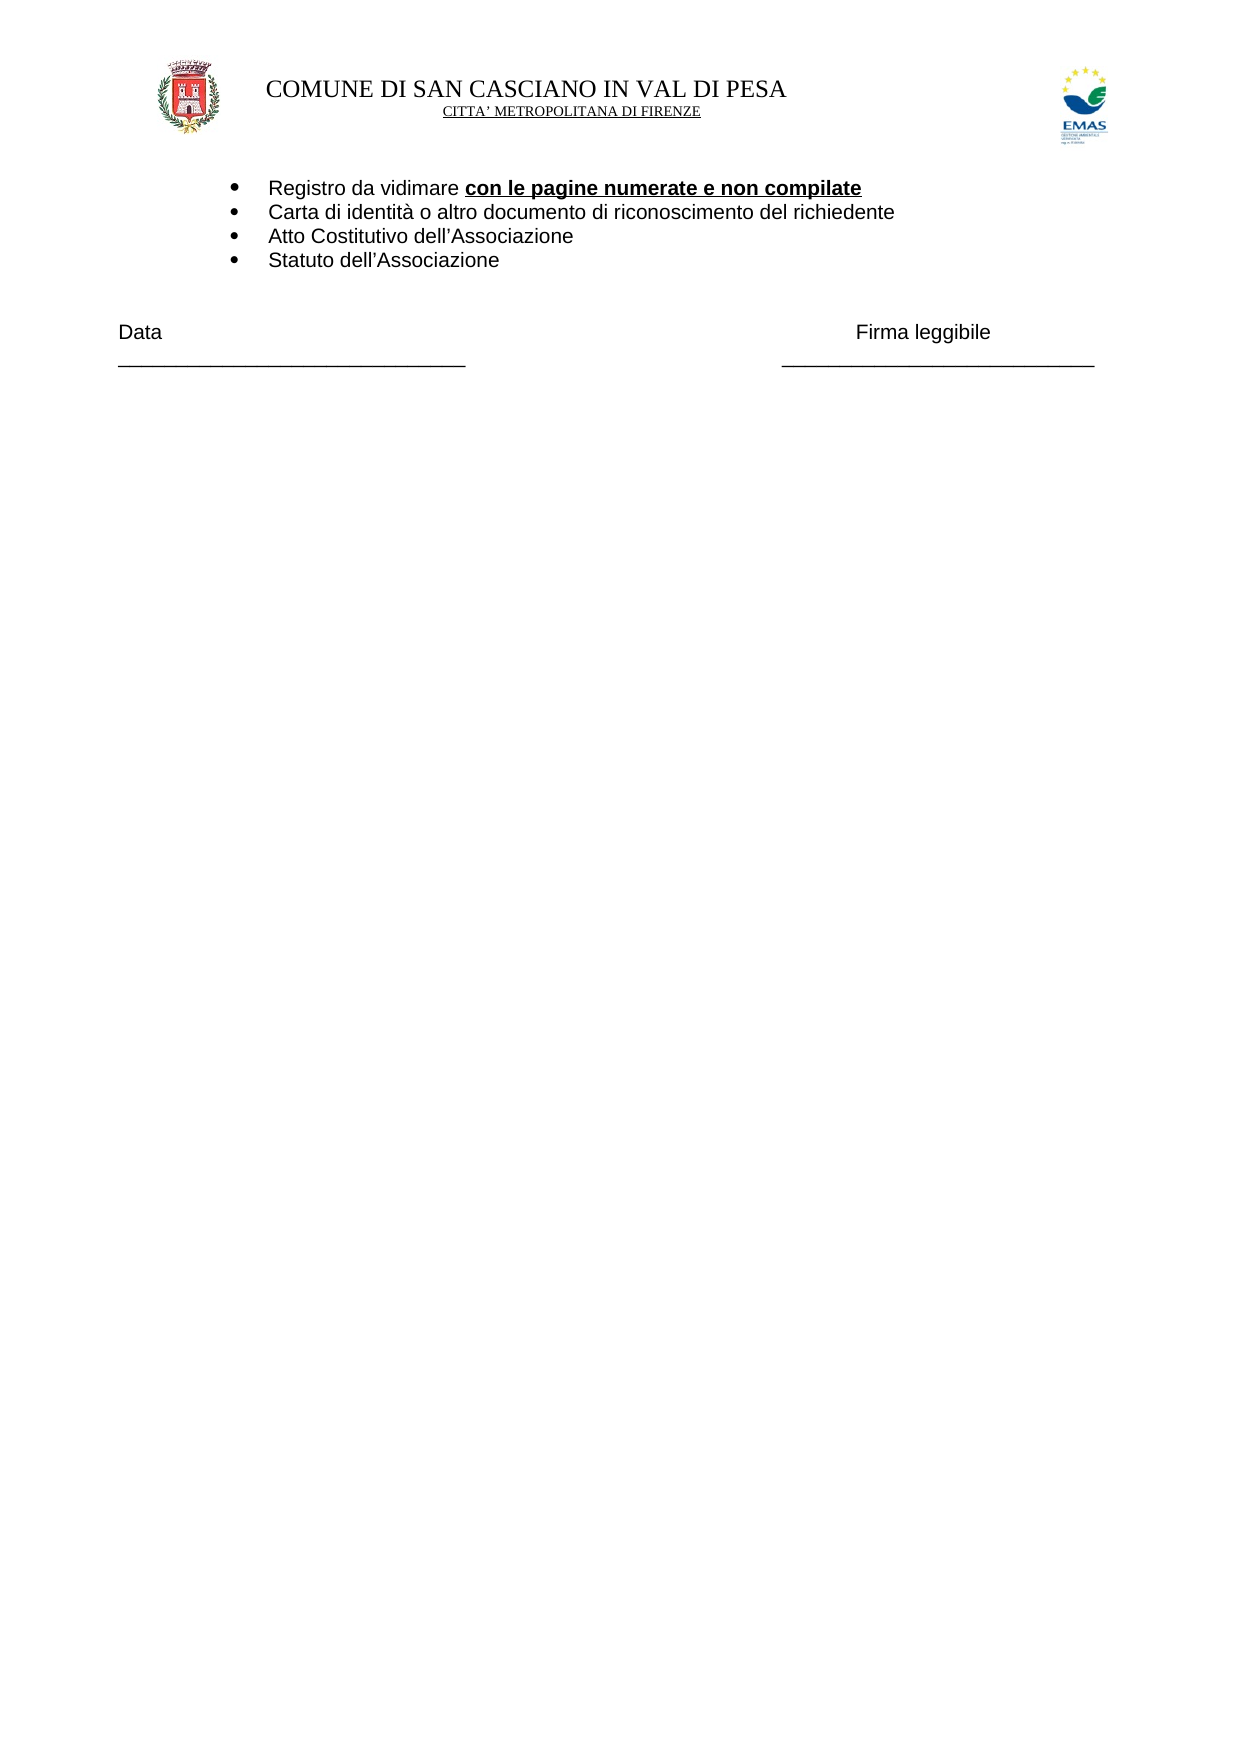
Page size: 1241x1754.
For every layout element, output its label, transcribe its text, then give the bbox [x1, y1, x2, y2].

list Carta di identità o altro documento di riconoscimento del richiedente [231, 200, 1122, 224]
list Atto Costitutivo dell’Associazione [231, 224, 1122, 248]
text Data Firma leggibile [118, 320, 1122, 344]
text ______________________________ ___________________________ [118, 344, 1122, 368]
list Registro da vidimare con le pagine numerate e non compilate [231, 175, 1122, 200]
list Statuto dell’Associazione [231, 248, 1122, 272]
